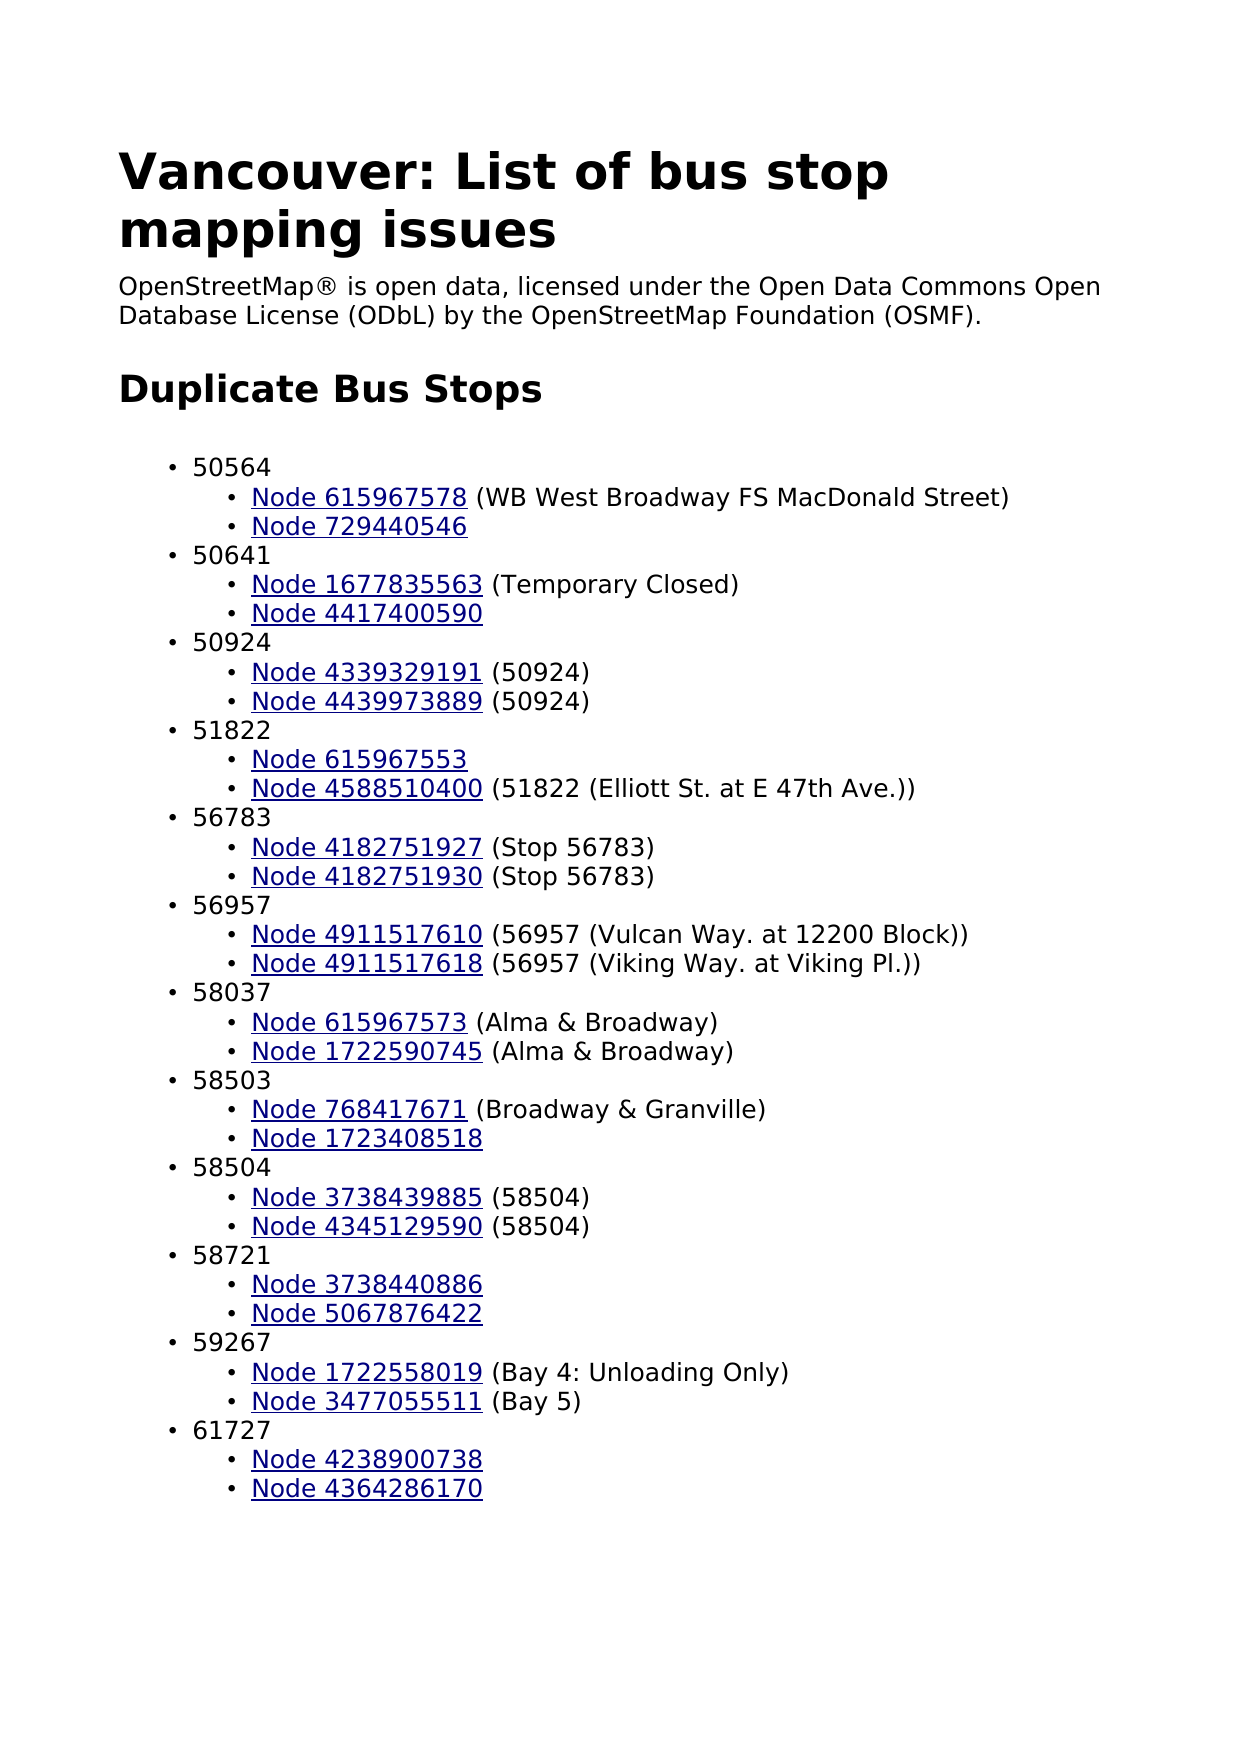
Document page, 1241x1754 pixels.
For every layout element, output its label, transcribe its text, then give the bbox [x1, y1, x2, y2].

list Node 1722590745 (Alma & Broadway) [236, 1037, 1122, 1066]
list Node 3738439885 (58504) [236, 1183, 1122, 1212]
list Node 615967573 (Alma & Broadway) [236, 1008, 1122, 1037]
list Node 4182751930 (Stop 56783) [236, 862, 1122, 891]
list Node 615967553 [236, 745, 1122, 774]
list Node 4364286170 [236, 1474, 1122, 1503]
list Node 3477055511 (Bay 5) [236, 1387, 1122, 1416]
list 61727 [177, 1416, 1122, 1445]
list 50924 [177, 628, 1122, 658]
list 50564 [177, 453, 1122, 483]
subtitle Vancouver: List of bus stop mapping issues [118, 143, 1122, 259]
list Node 768417671 (Broadway & Granville) [236, 1095, 1122, 1124]
list 56783 [177, 803, 1122, 833]
list Node 4339329191 (50924) [236, 658, 1122, 687]
list Node 1677835563 (Temporary Closed) [236, 570, 1122, 599]
list 56957 [177, 891, 1122, 920]
list Node 4182751927 (Stop 56783) [236, 833, 1122, 862]
list 51822 [177, 716, 1122, 745]
list Node 4417400590 [236, 599, 1122, 628]
text OpenStreetMap® is open data, licensed under the Open Data Commons Open Database License (ODbL) by the OpenStreetMap Foundation (OSMF). [118, 272, 1122, 330]
list 59267 [177, 1328, 1122, 1358]
list 58721 [177, 1241, 1122, 1270]
list Node 4911517618 (56957 (Viking Way. at Viking Pl.)) [236, 949, 1122, 978]
list Node 1722558019 (Bay 4: Unloading Only) [236, 1358, 1122, 1387]
list Node 4588510400 (51822 (Elliott St. at E 47th Ave.)) [236, 774, 1122, 803]
list 50641 [177, 541, 1122, 570]
list Node 5067876422 [236, 1299, 1122, 1328]
list Node 4238900738 [236, 1445, 1122, 1474]
list Node 4911517610 (56957 (Vulcan Way. at 12200 Block)) [236, 920, 1122, 949]
list Node 4439973889 (50924) [236, 687, 1122, 716]
list Node 3738440886 [236, 1270, 1122, 1299]
list 58504 [177, 1153, 1122, 1183]
list Node 1723408518 [236, 1124, 1122, 1153]
list 58503 [177, 1066, 1122, 1095]
list Node 729440546 [236, 512, 1122, 541]
list Node 4345129590 (58504) [236, 1212, 1122, 1241]
list 58037 [177, 978, 1122, 1008]
subtitle Duplicate Bus Stops [118, 368, 1122, 412]
list Node 615967578 (WB West Broadway FS MacDonald Street) [236, 483, 1122, 512]
